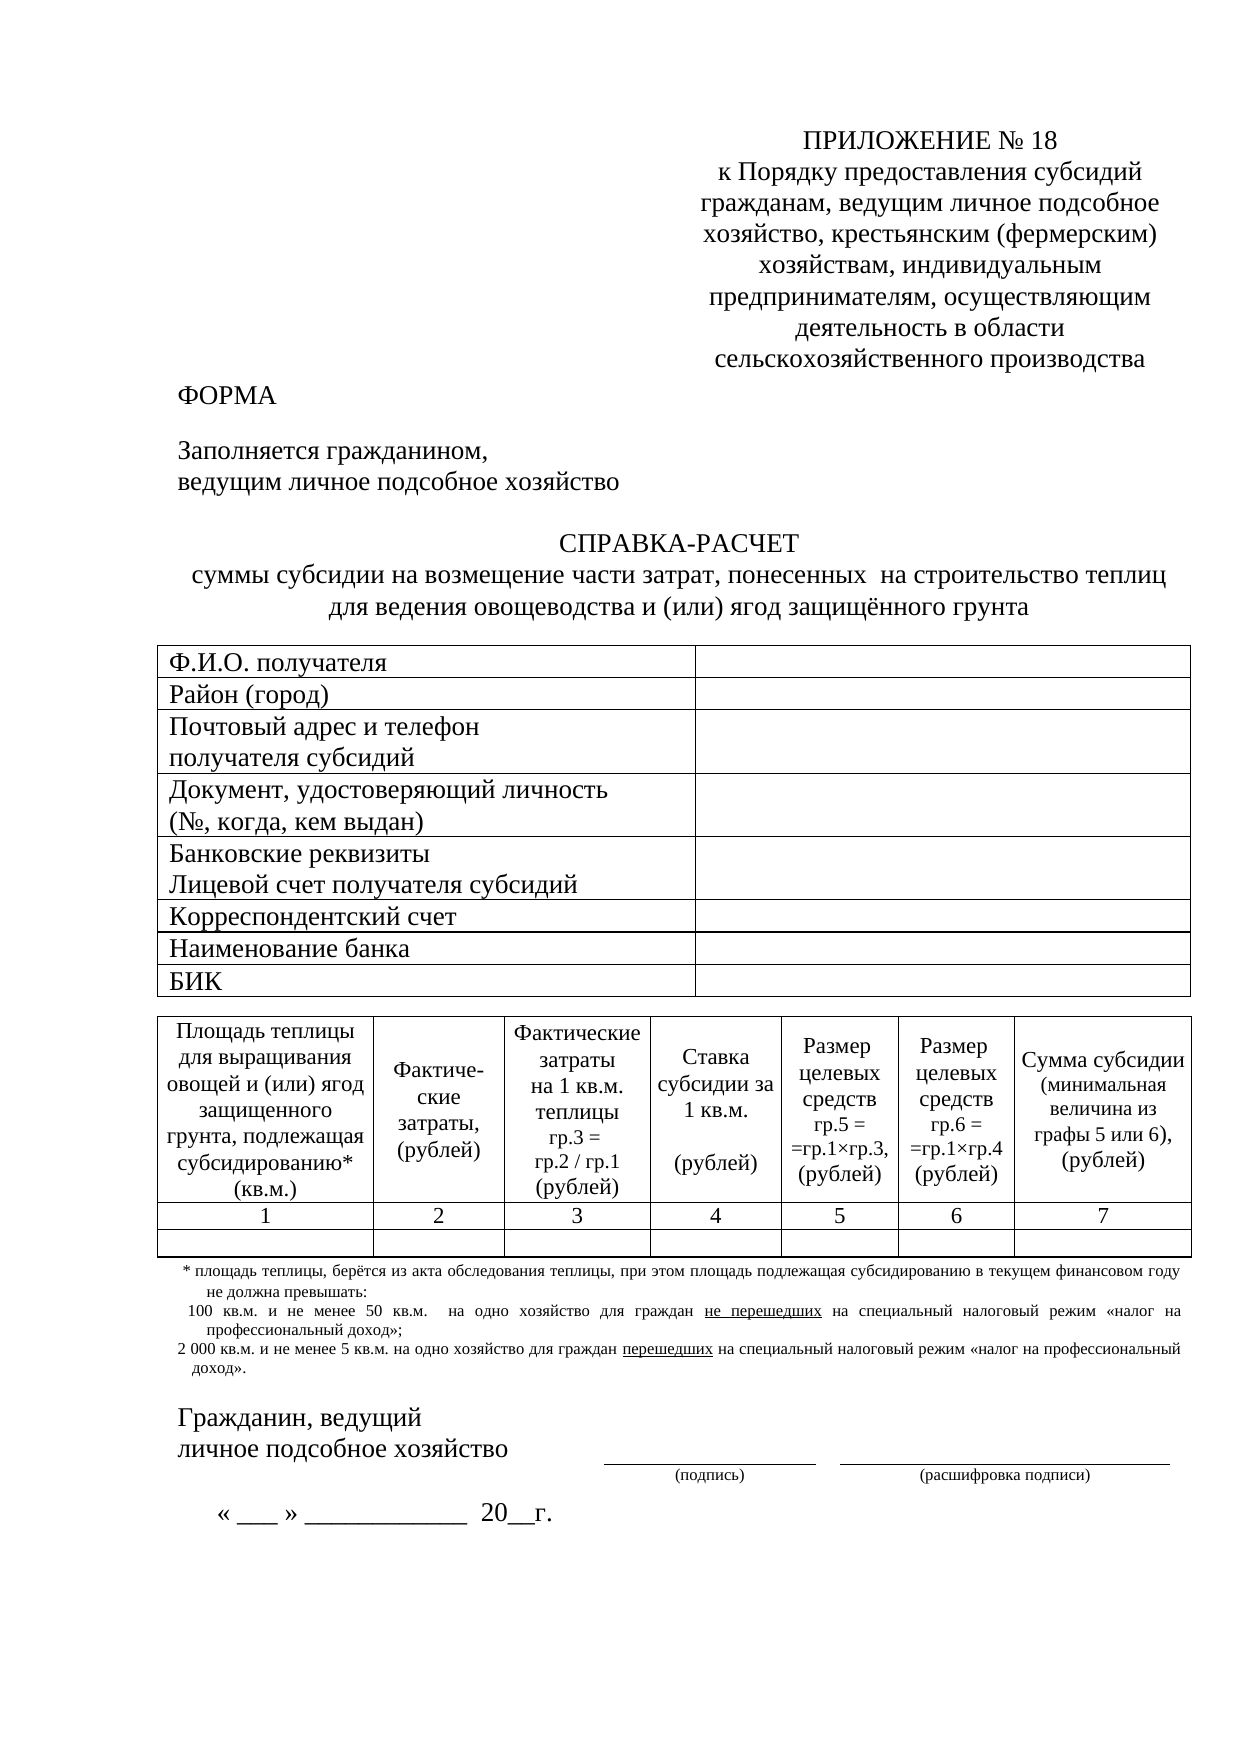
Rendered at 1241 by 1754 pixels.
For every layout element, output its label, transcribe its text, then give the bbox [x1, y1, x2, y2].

table_header Размер целевых средств гр.6 = =гр.1×гр.4 (рублей) [899, 1017, 1014, 1202]
table_cell 6 [899, 1203, 1014, 1229]
table_cell Корреспондентский счет [158, 900, 695, 931]
table_cell (расшифровка подписи) [840, 1465, 1169, 1527]
table_cell 4 [651, 1203, 781, 1229]
text 2 000 кв.м. и не менее 5 кв.м. на одно хозяйство для граждан перешедших на специальный налоговый режим «налог на профессиональный доход». [177, 1339, 1181, 1377]
table_header ПРИЛОЖЕНИЕ № 18 к Порядку предоставления субсидий гражданам, ведущим личное подсобное хозяйство, крестьянским (фермерским) хозяйствам, индивидуальным предпринимателям, осуществляющим деятельность в области сельскохозяйственного производства [679, 118, 1181, 379]
table_header [604, 1401, 816, 1464]
table_cell 5 [782, 1203, 898, 1229]
table_cell 3 [505, 1203, 650, 1229]
table_cell [374, 1230, 504, 1256]
table_cell [651, 1230, 781, 1256]
table_cell [782, 1230, 898, 1256]
table_cell [1015, 1230, 1191, 1256]
table_cell [899, 1230, 1014, 1256]
text ФОРМА [177, 379, 1181, 410]
table_cell Наименование банка [158, 933, 695, 964]
table_cell [696, 678, 1190, 709]
table_cell Документ, удостоверяющий личность (№, когда, кем выдан) [158, 774, 695, 836]
table_cell 7 [1015, 1203, 1191, 1229]
text суммы субсидии на возмещение части затрат, понесенных на строительство теплиц для ведения овощеводства и (или) ягод защищённого грунта [177, 558, 1181, 621]
table_cell [816, 1464, 840, 1527]
table_header [696, 646, 1190, 677]
table_cell (подпись) [604, 1465, 816, 1527]
table_header [816, 1401, 840, 1464]
table_header Сумма субсидии (минимальная величина из графы 5 или 6), (рублей) [1015, 1017, 1191, 1202]
table_cell [505, 1230, 650, 1256]
table_header [177, 118, 679, 379]
table_header [840, 1401, 1169, 1464]
table_cell « ___ » ____________ 20__г. [166, 1464, 603, 1527]
text СПРАВКА-РАСЧЕТ [177, 527, 1181, 558]
table_header Ставка субсидии за 1 кв.м. (рублей) [651, 1017, 781, 1202]
table_cell [696, 965, 1190, 996]
table_header Площадь теплицы для выращивания овощей и (или) ягод защищенного грунта, подлежащая субсидированию* (кв.м.) [158, 1017, 373, 1202]
table_header Фактические затраты на 1 кв.м. теплицы гр.3 = гр.2 / гр.1 (рублей) [505, 1017, 650, 1202]
text ведущим личное подсобное хозяйство [177, 465, 1181, 496]
table_cell [696, 837, 1190, 899]
table_header Размер целевых средств гр.5 = =гр.1×гр.3, (рублей) [782, 1017, 898, 1202]
table_cell Почтовый адрес и телефон получателя субсидий [158, 710, 695, 773]
table_cell 1 [158, 1203, 373, 1229]
text Заполняется гражданином, [177, 434, 1181, 465]
table_cell [158, 1230, 373, 1256]
table_cell Банковские реквизиты Лицевой счет получателя субсидий [158, 837, 695, 899]
table_cell [696, 900, 1190, 931]
table_cell БИК [158, 965, 695, 996]
text * площадь теплицы, берётся из акта обследования теплицы, при этом площадь подлежащая субсидированию в текущем финансовом году не должна превышать: [177, 1258, 1181, 1301]
text 100 кв.м. и не менее 50 кв.м. на одно хозяйство для граждан не перешедших на специальный налоговый режим «налог на профессиональный доход»; [177, 1301, 1181, 1339]
table_cell 2 [374, 1203, 504, 1229]
table_cell [696, 710, 1190, 773]
table_header Фактиче-ские затраты, (рублей) [374, 1017, 504, 1202]
table_cell Район (город) [158, 678, 695, 709]
table_header Гражданин, ведущий личное подсобное хозяйство [166, 1401, 603, 1464]
table_header Ф.И.О. получателя [158, 646, 695, 677]
table_cell [696, 774, 1190, 836]
table_cell [696, 933, 1190, 964]
